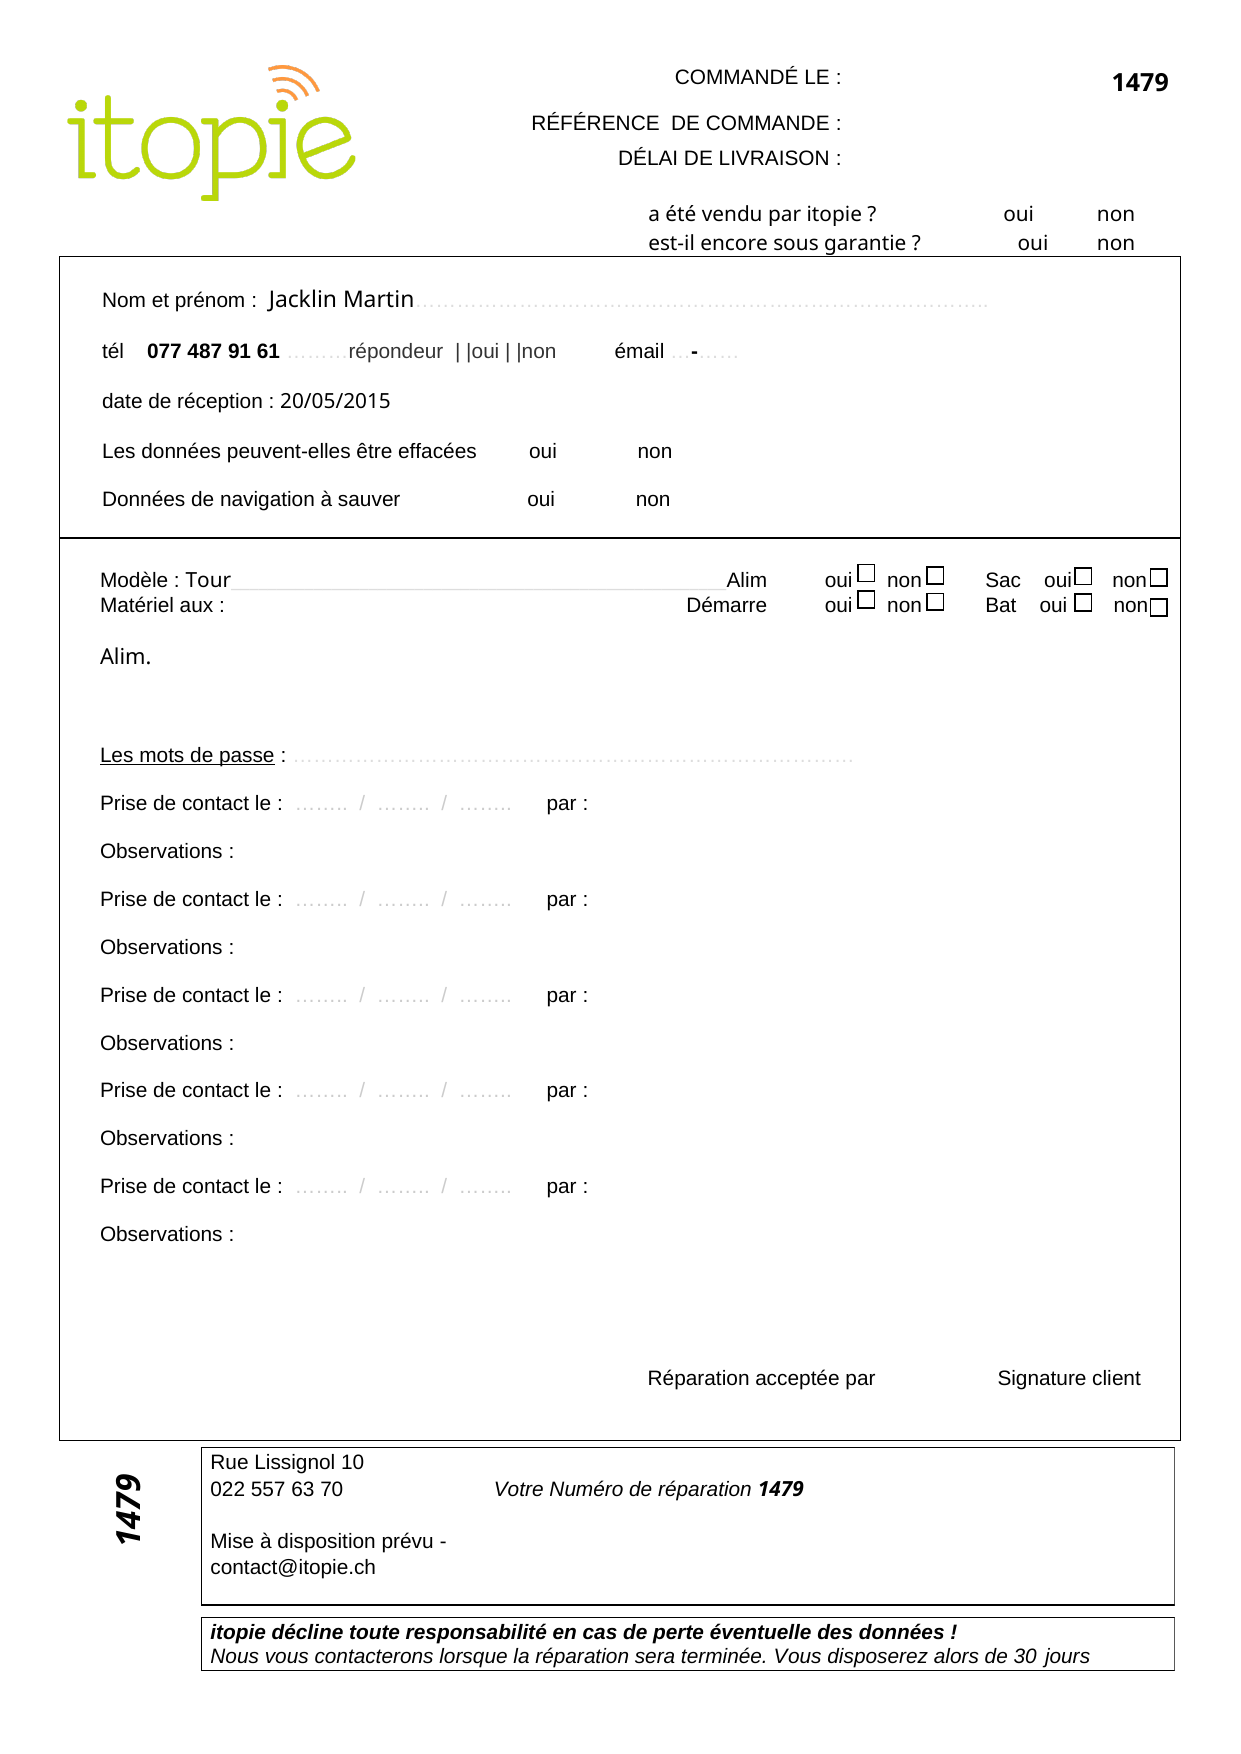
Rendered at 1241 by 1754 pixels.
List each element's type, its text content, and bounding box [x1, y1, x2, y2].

text Alim. [60, 638, 1180, 671]
text Observations : [60, 931, 1180, 958]
table_header COMMANDÉ LE : [490, 59, 847, 104]
text Données de navigation à sauver oui non [60, 484, 1180, 511]
table_header 1479 [59, 1441, 195, 1677]
table_cell [847, 105, 1180, 140]
text Les mots de passe : ……………………………………………………………………… [60, 740, 1180, 767]
text Modèle : Tour Alim oui non Sac oui non [60, 562, 856, 590]
text a été vendu par itopie ? oui non [59, 199, 1181, 228]
text Prise de contact le : …….. / …….. / …….. par : [60, 1075, 1180, 1102]
table_header 1479 [847, 59, 1180, 104]
text Observations : [60, 836, 1180, 863]
text Observations : [60, 1027, 1180, 1054]
text est-il encore sous garantie ? oui non [59, 228, 1181, 256]
text Observations : [60, 1219, 1180, 1246]
text Prise de contact le : …….. / …….. / …….. par : [60, 979, 1180, 1006]
table_cell RÉFÉRENCE DE COMMANDE : [490, 105, 847, 140]
text Réparation acceptée par Signature client [60, 1363, 1180, 1390]
text Observations : [60, 1123, 1180, 1150]
table_cell itopie décline toute responsabilité en cas de perte éventuelle des données ! Nous vous contacterons lorsque la réparation sera terminée. Vous disposerez alors de 30 jours [195, 1611, 1180, 1677]
text Modèle : Tour Alim oui non Sac oui non [879, 562, 925, 590]
text Prise de contact le : …….. / …….. / …….. par : [60, 883, 1180, 911]
table_cell [847, 140, 1180, 175]
table_header Rue Lissignol 10 022 557 63 70 Votre Numéro de réparation 1479 Mise à disposition prévu - contact@itopie.ch [195, 1441, 1180, 1611]
text tél 077 487 91 61 ………répondeur | |oui | |non émail …-…… [60, 335, 1180, 362]
picture [67, 65, 356, 201]
text Prise de contact le : …….. / …….. / …….. par : [60, 1171, 1180, 1198]
text Nom et prénom : Jacklin Martin……………………………………………………………………….. [60, 280, 1180, 314]
text Prise de contact le : …….. / …….. / …….. par : [60, 788, 1180, 815]
text Les données peuvent-elles être effacées oui non [60, 436, 1180, 463]
text Modèle : Tour Alim oui non Sac oui non [948, 562, 1180, 590]
text date de réception : 20/05/2015 [60, 383, 1180, 415]
text Matériel aux : Démarre oui non Bat oui non [60, 590, 1180, 617]
table_cell DÉLAI DE LIVRAISON : [490, 140, 847, 175]
